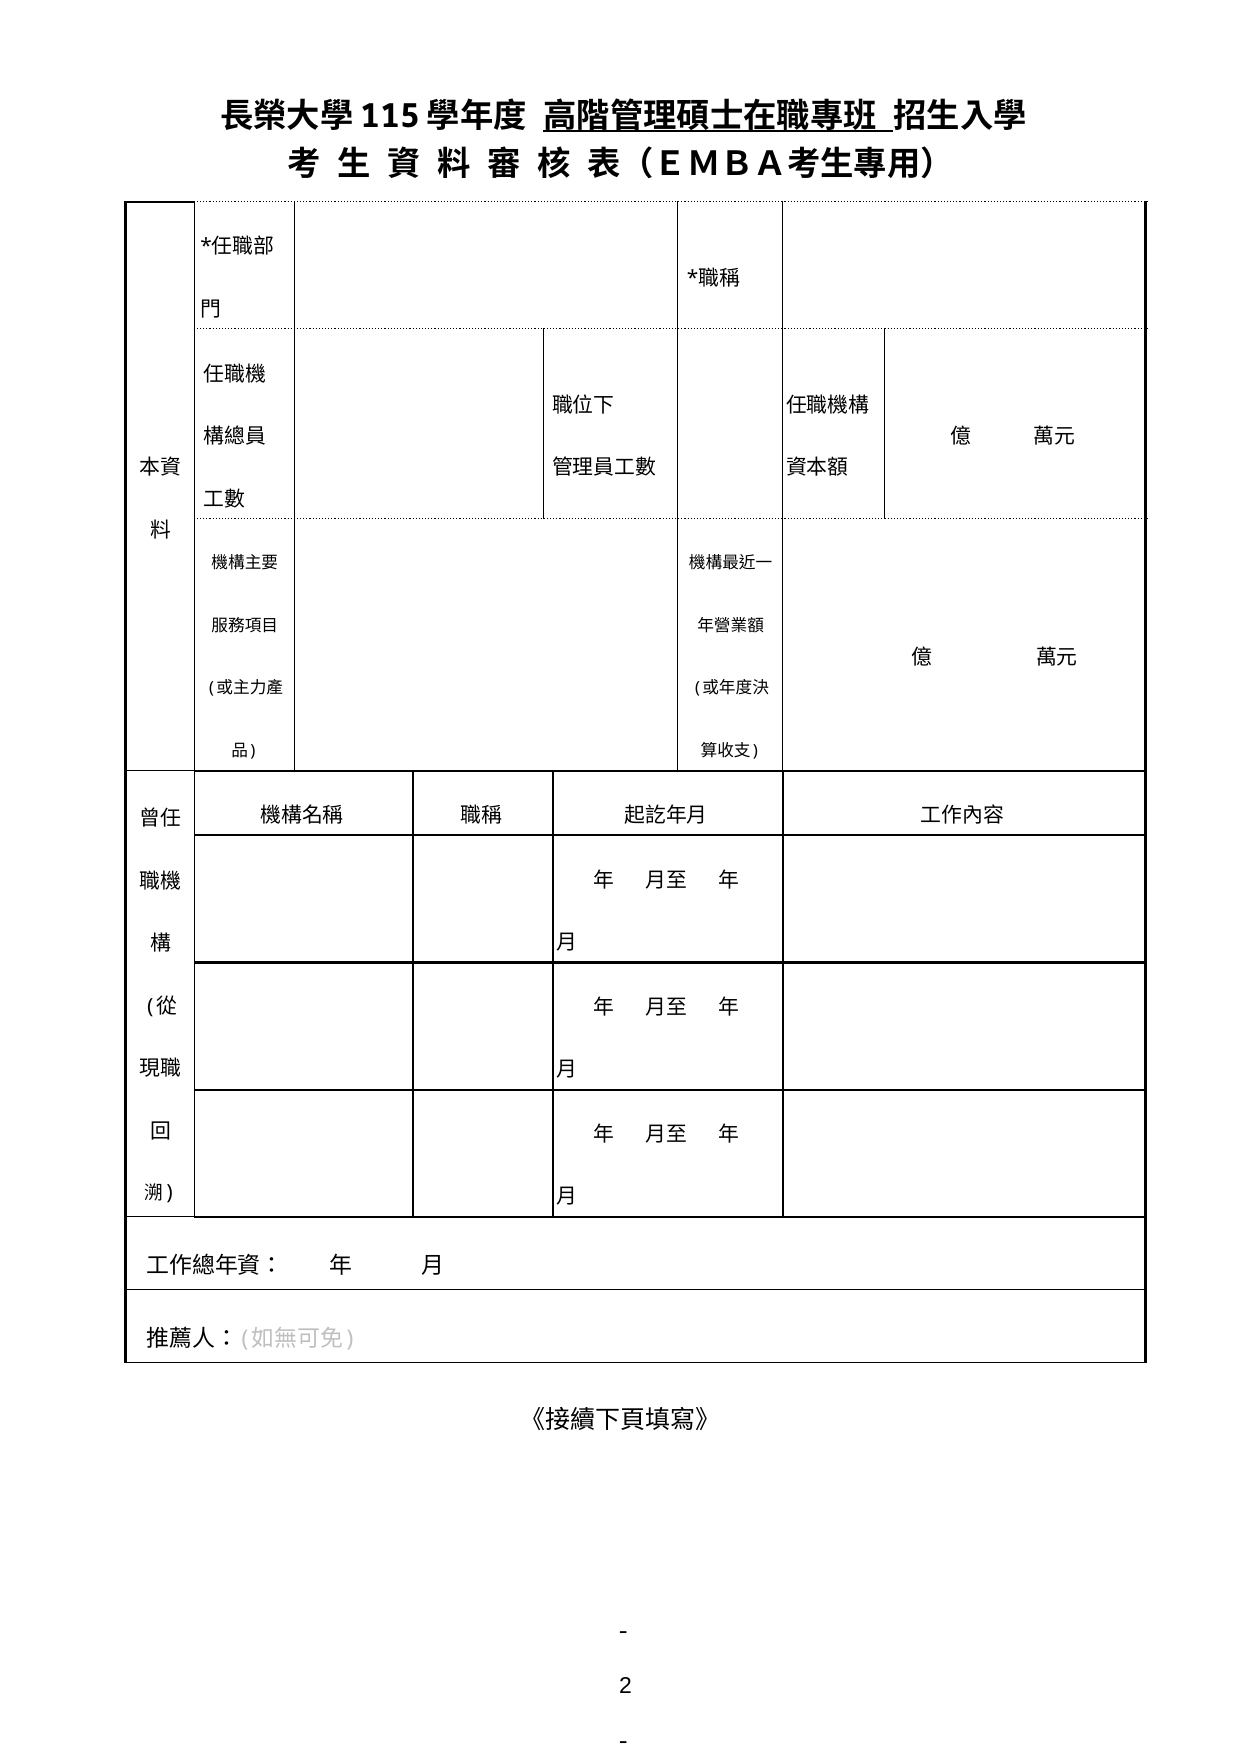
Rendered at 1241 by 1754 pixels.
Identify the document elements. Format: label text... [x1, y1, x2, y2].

table_cell 職稱 [414, 772, 552, 834]
table_cell [678, 328, 782, 518]
table_cell 億 萬元 [885, 328, 1144, 518]
table_cell 起訖年月 [554, 772, 782, 834]
table_cell *任職部門 [195, 201, 294, 328]
table_cell 年 月至 年 月 [554, 1091, 782, 1216]
table_cell 機構主要服務項目(或主力產品) [195, 518, 294, 770]
table_cell [295, 518, 677, 770]
table_cell 年 月至 年 月 [554, 964, 782, 1088]
table_cell 工作總年資： 年 月 [127, 1217, 1144, 1289]
table_cell 職位下 管理員工數 [544, 328, 677, 518]
table_cell [784, 1091, 1144, 1216]
table_cell 曾任職機構(從現職回溯) [127, 771, 194, 1216]
table_cell [784, 964, 1144, 1088]
table_cell 億 萬元 [783, 518, 1144, 770]
table_cell [414, 836, 552, 961]
table_cell [784, 836, 1144, 961]
text 《接續下頁填寫》 [118, 1376, 1122, 1438]
table_cell 本資料 [127, 203, 194, 770]
table_cell [295, 201, 677, 328]
table_cell 工作內容 [784, 772, 1144, 834]
table_cell 任職機構總員工數 [195, 328, 294, 518]
table_cell [195, 964, 412, 1088]
table_cell 推薦人：(如無可免)­ [127, 1290, 1144, 1362]
table_cell 年 月至 年 月 [554, 836, 782, 961]
table_cell [783, 201, 1144, 328]
table_cell [414, 964, 552, 1088]
table_cell 任職機構 資本額 [783, 328, 884, 518]
table_cell [414, 1091, 552, 1216]
table_cell [195, 1091, 412, 1216]
table_cell *職稱 [678, 201, 782, 328]
table_cell [295, 328, 543, 518]
table_cell [195, 836, 412, 961]
table_cell 機構名稱 [195, 772, 412, 834]
table_cell 機構最近一年營業額(或年度決算收支) [678, 518, 782, 770]
